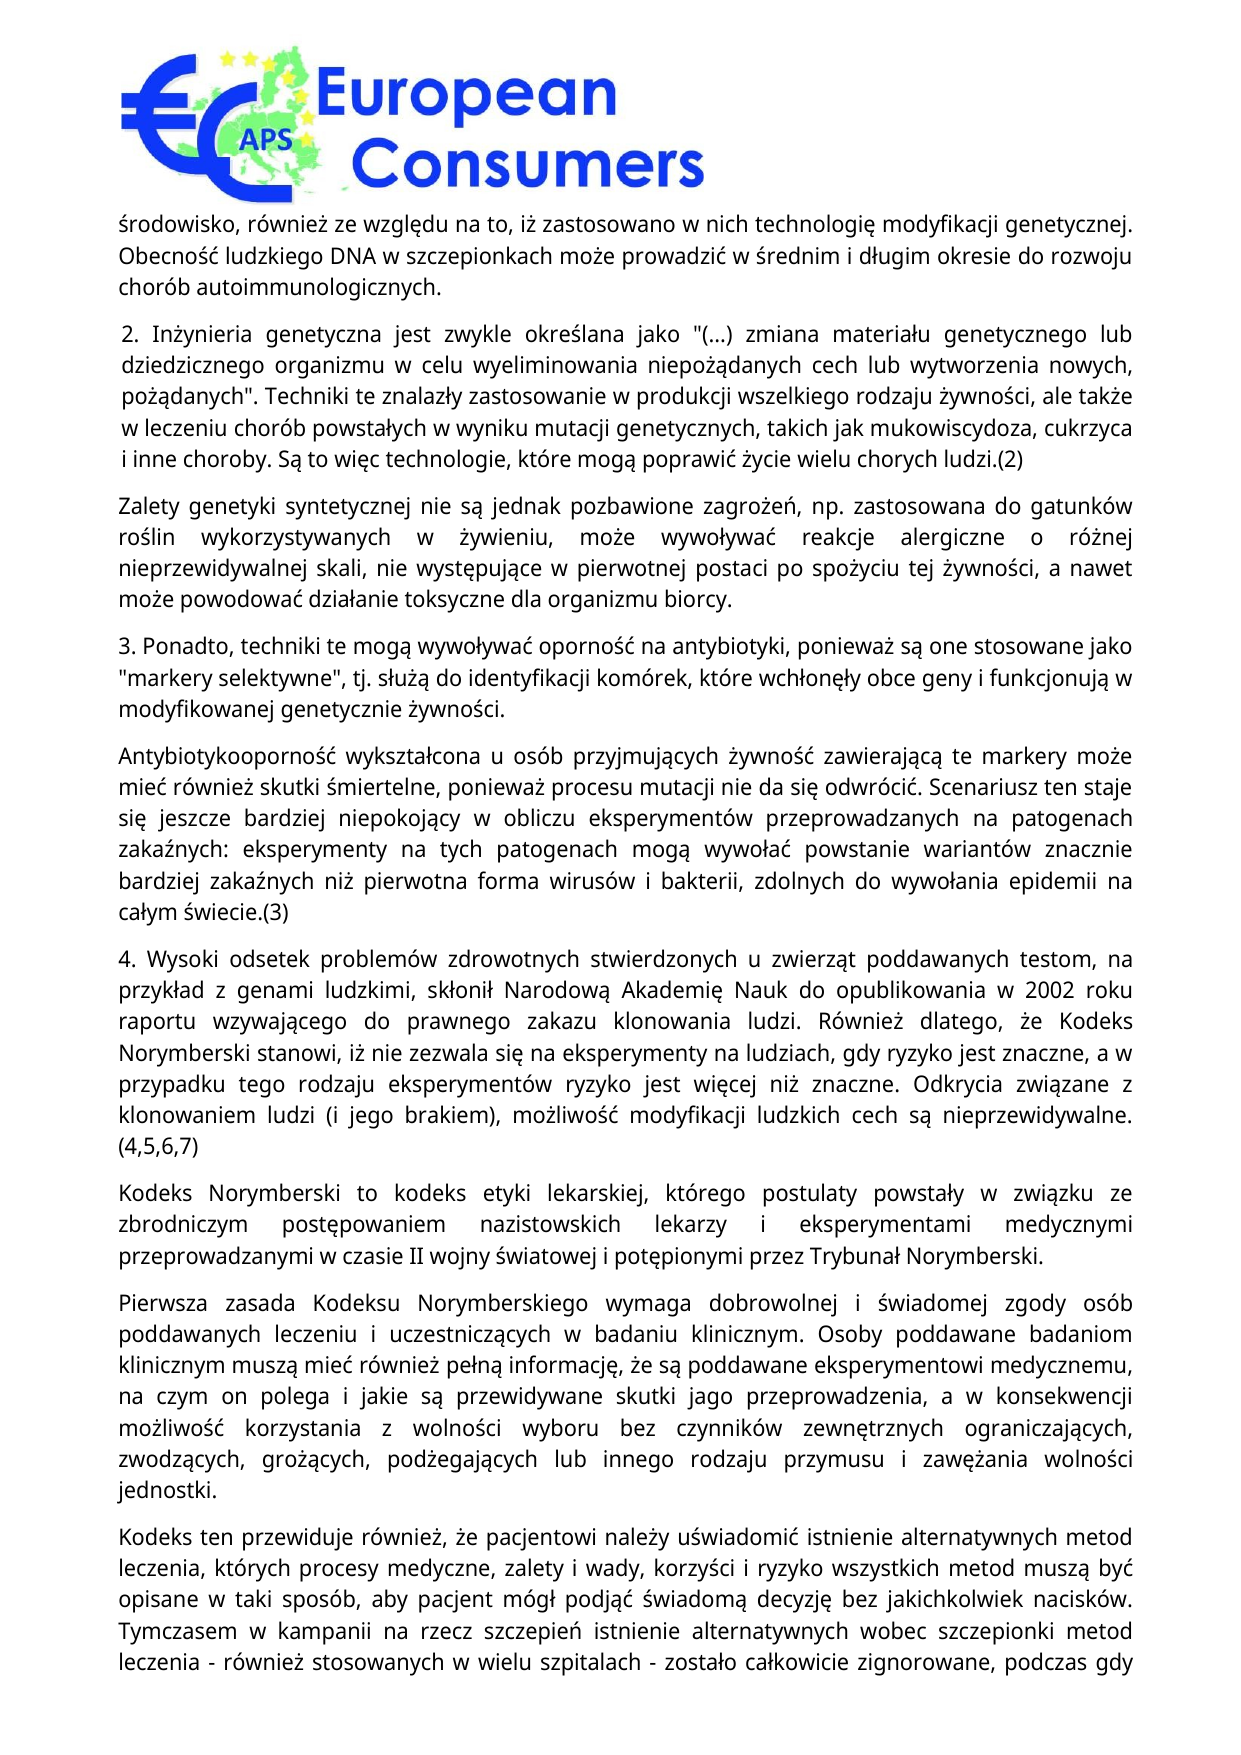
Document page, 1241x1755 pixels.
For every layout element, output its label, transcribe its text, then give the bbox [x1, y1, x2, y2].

text 2. Inżynieria genetyczna jest zwykle określana jako "(...) zmiana materiału genetycznego lub dziedzicznego organizmu w celu wyeliminowania niepożądanych cech lub wytworzenia nowych, pożądanych". Techniki te znalazły zastosowanie w produkcji wszelkiego rodzaju żywności, ale także w leczeniu chorób powstałych w wyniku mutacji genetycznych, takich jak mukowiscydoza, cukrzyca i inne choroby. Są to więc technologie, które mogą poprawić życie wielu chorych ludzi.(2) [121, 318, 1134, 474]
text 4. Wysoki odsetek problemów zdrowotnych stwierdzonych u zwierząt poddawanych testom, na przykład z genami ludzkimi, skłonił Narodową Akademię Nauk do opublikowania w 2002 roku raportu wzywającego do prawnego zakazu klonowania ludzi. Również dlatego, że Kodeks Norymberski stanowi, iż nie zezwala się na eksperymenty na ludziach, gdy ryzyko jest znaczne, a w przypadku tego rodzaju eksperymentów ryzyko jest więcej niż znaczne. Odkrycia związane z klonowaniem ludzi (i jego brakiem), możliwość modyfikacji ludzkich cech są nieprzewidywalne.(4,5,6,7) [118, 943, 1134, 1161]
text środowisko, również ze względu na to, iż zastosowano w nich technologię modyfikacji genetycznej. Obecność ludzkiego DNA w szczepionkach może prowadzić w średnim i długim okresie do rozwoju chorób autoimmunologicznych. [118, 208, 1134, 302]
text Antybiotykooporność wykształcona u osób przyjmujących żywność zawierającą te markery może mieć również skutki śmiertelne, ponieważ procesu mutacji nie da się odwrócić. Scenariusz ten staje się jeszcze bardziej niepokojący w obliczu eksperymentów przeprowadzanych na patogenach zakaźnych: eksperymenty na tych patogenach mogą wywołać powstanie wariantów znacznie bardziej zakaźnych niż pierwotna forma wirusów i bakterii, zdolnych do wywołania epidemii na całym świecie.(3) [118, 739, 1134, 927]
text 3. Ponadto, techniki te mogą wywoływać oporność na antybiotyki, ponieważ są one stosowane jako "markery selektywne", tj. służą do identyfikacji komórek, które wchłonęły obce geny i funkcjonują w modyfikowanej genetycznie żywności. [118, 630, 1134, 724]
text Pierwsza zasada Kodeksu Norymberskiego wymaga dobrowolnej i świadomej zgody osób poddawanych leczeniu i uczestniczących w badaniu klinicznym. Osoby poddawane badaniom klinicznym muszą mieć również pełną informację, że są poddawane eksperymentowi medycznemu, na czym on polega i jakie są przewidywane skutki jago przeprowadzenia, a w konsekwencji możliwość korzystania z wolności wyboru bez czynników zewnętrznych ograniczających, zwodzących, grożących, podżegających lub innego rodzaju przymusu i zawężania wolności jednostki. [118, 1286, 1134, 1505]
text Kodeks Norymberski to kodeks etyki lekarskiej, którego postulaty powstały w związku ze zbrodniczym postępowaniem nazistowskich lekarzy i eksperymentami medycznymi przeprowadzanymi w czasie II wojny światowej i potępionymi przez Trybunał Norymberski. [118, 1177, 1134, 1271]
text Kodeks ten przewiduje również, że pacjentowi należy uświadomić istnienie alternatywnych metod leczenia, których procesy medyczne, zalety i wady, korzyści i ryzyko wszystkich metod muszą być opisane w taki sposób, aby pacjent mógł podjąć świadomą decyzję bez jakichkolwiek nacisków. Tymczasem w kampanii na rzecz szczepień istnienie alternatywnych wobec szczepionki metod leczenia - również stosowanych w wielu szpitalach - zostało całkowicie zignorowane, podczas gdy [118, 1521, 1134, 1677]
text Zalety genetyki syntetycznej nie są jednak pozbawione zagrożeń, np. zastosowana do gatunków roślin wykorzystywanych w żywieniu, może wywoływać reakcje alergiczne o różnej nieprzewidywalnej skali, nie występujące w pierwotnej postaci po spożyciu tej żywności, a nawet może powodować działanie toksyczne dla organizmu biorcy. [118, 489, 1134, 614]
